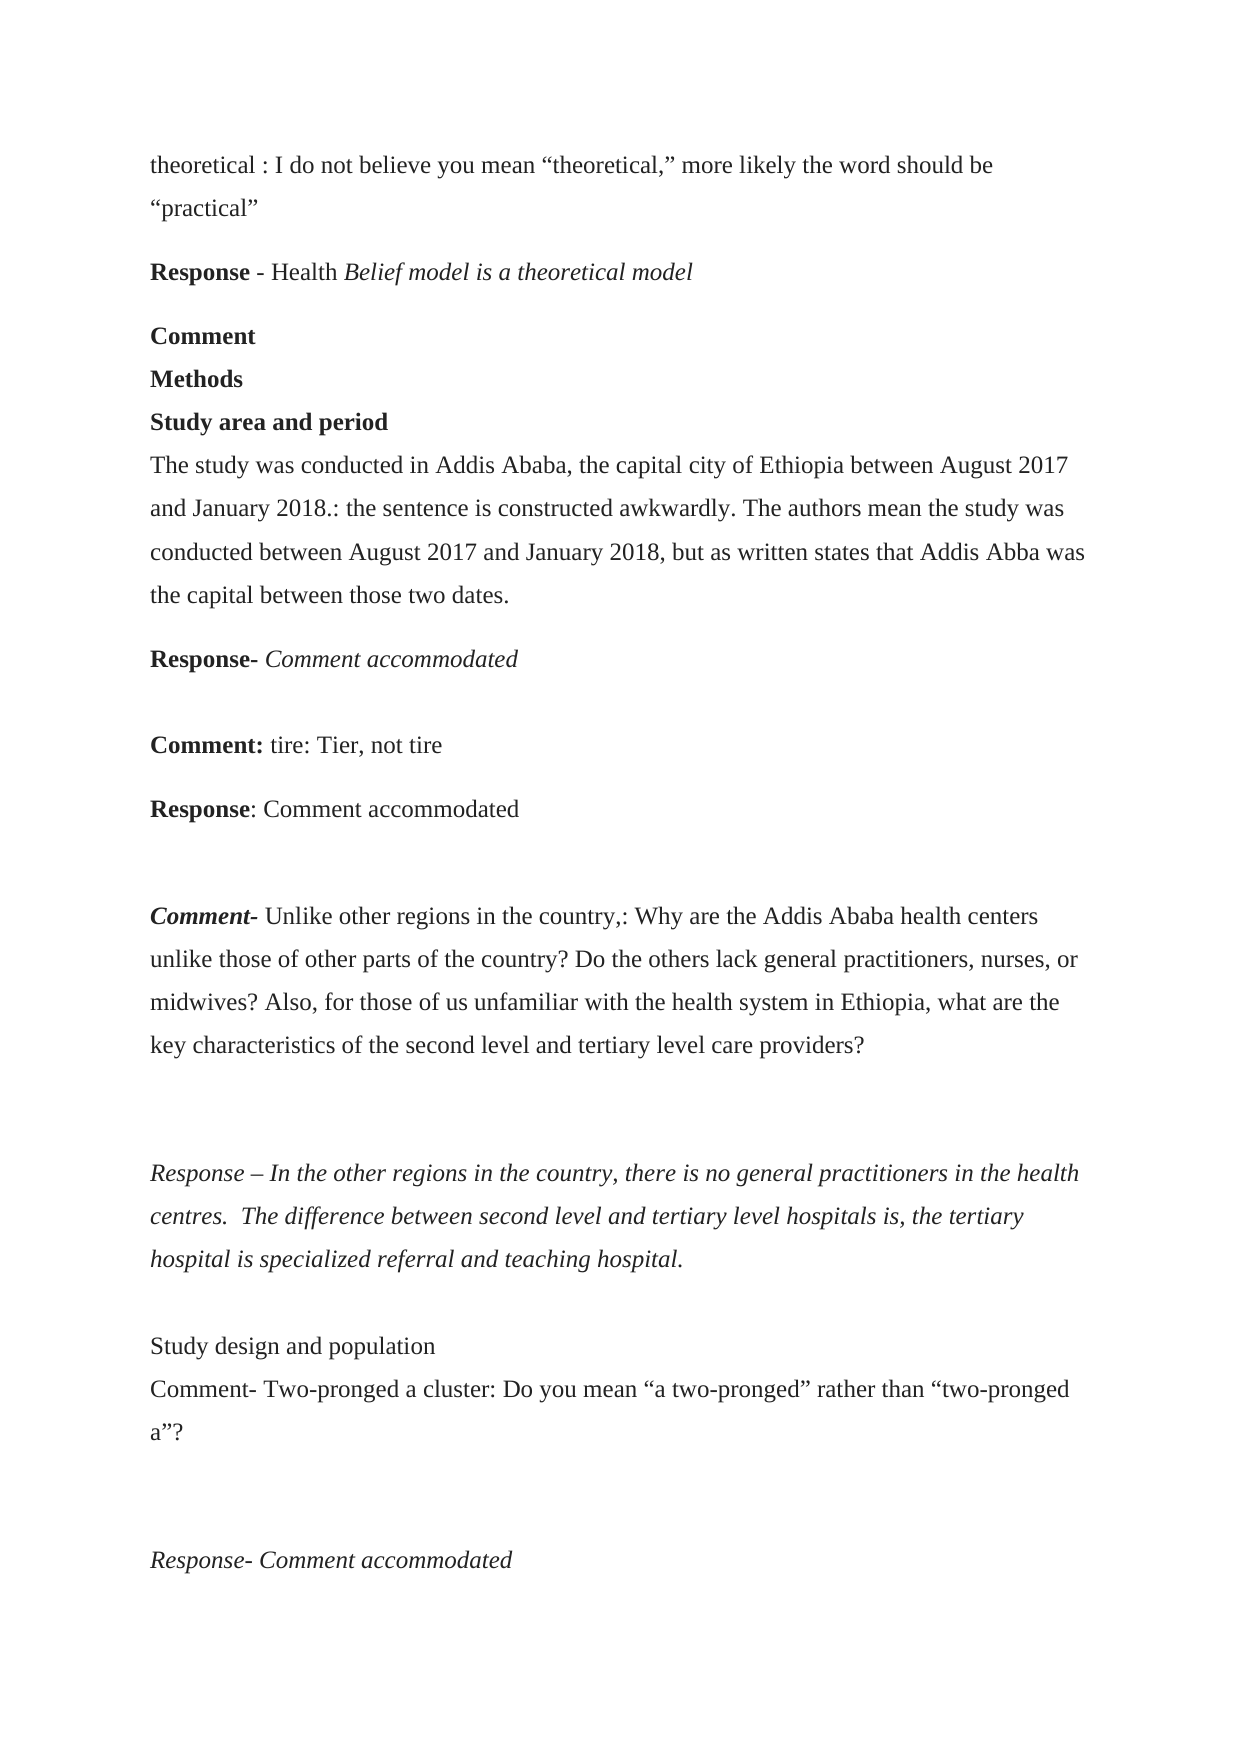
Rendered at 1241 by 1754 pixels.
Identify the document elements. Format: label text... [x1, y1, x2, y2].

text Response - Health Belief model is a theoretical model [150, 257, 1090, 286]
text Comment- Unlike other regions in the country,: Why are the Addis Ababa health centers unlike those of other parts of the country? Do the others lack general practitioners, nurses, or midwives? Also, for those of us unfamiliar with the health system in Ethiopia, what are the key characteristics of the second level and tertiary level care providers? [150, 858, 1090, 1059]
text Response – In the other regions in the country, there is no general practitioners in the health centres. The difference between second level and tertiary level hospitals is, the tertiary hospital is specialized referral and teaching hospital. Study design and population Comment- Two-pronged a cluster: Do you mean “a two-pronged” rather than “two-pronged a”? [150, 1158, 1090, 1446]
text Comment Methods Study area and period The study was conducted in Addis Ababa, the capital city of Ethiopia between August 2017 and January 2018.: the sentence is constructed awkwardly. The authors mean the study was conducted between August 2017 and January 2018, but as written states that Addis Abba was the capital between those two dates. [150, 321, 1090, 608]
text theoretical : I do not believe you mean “theoretical,” more likely the word should be “practical” [150, 150, 1090, 222]
text Response- Comment accommodated Comment: tire: Tier, not tire [150, 644, 1090, 759]
text Response: Comment accommodated [150, 794, 1090, 823]
text Response- Comment accommodated [150, 1545, 1090, 1574]
